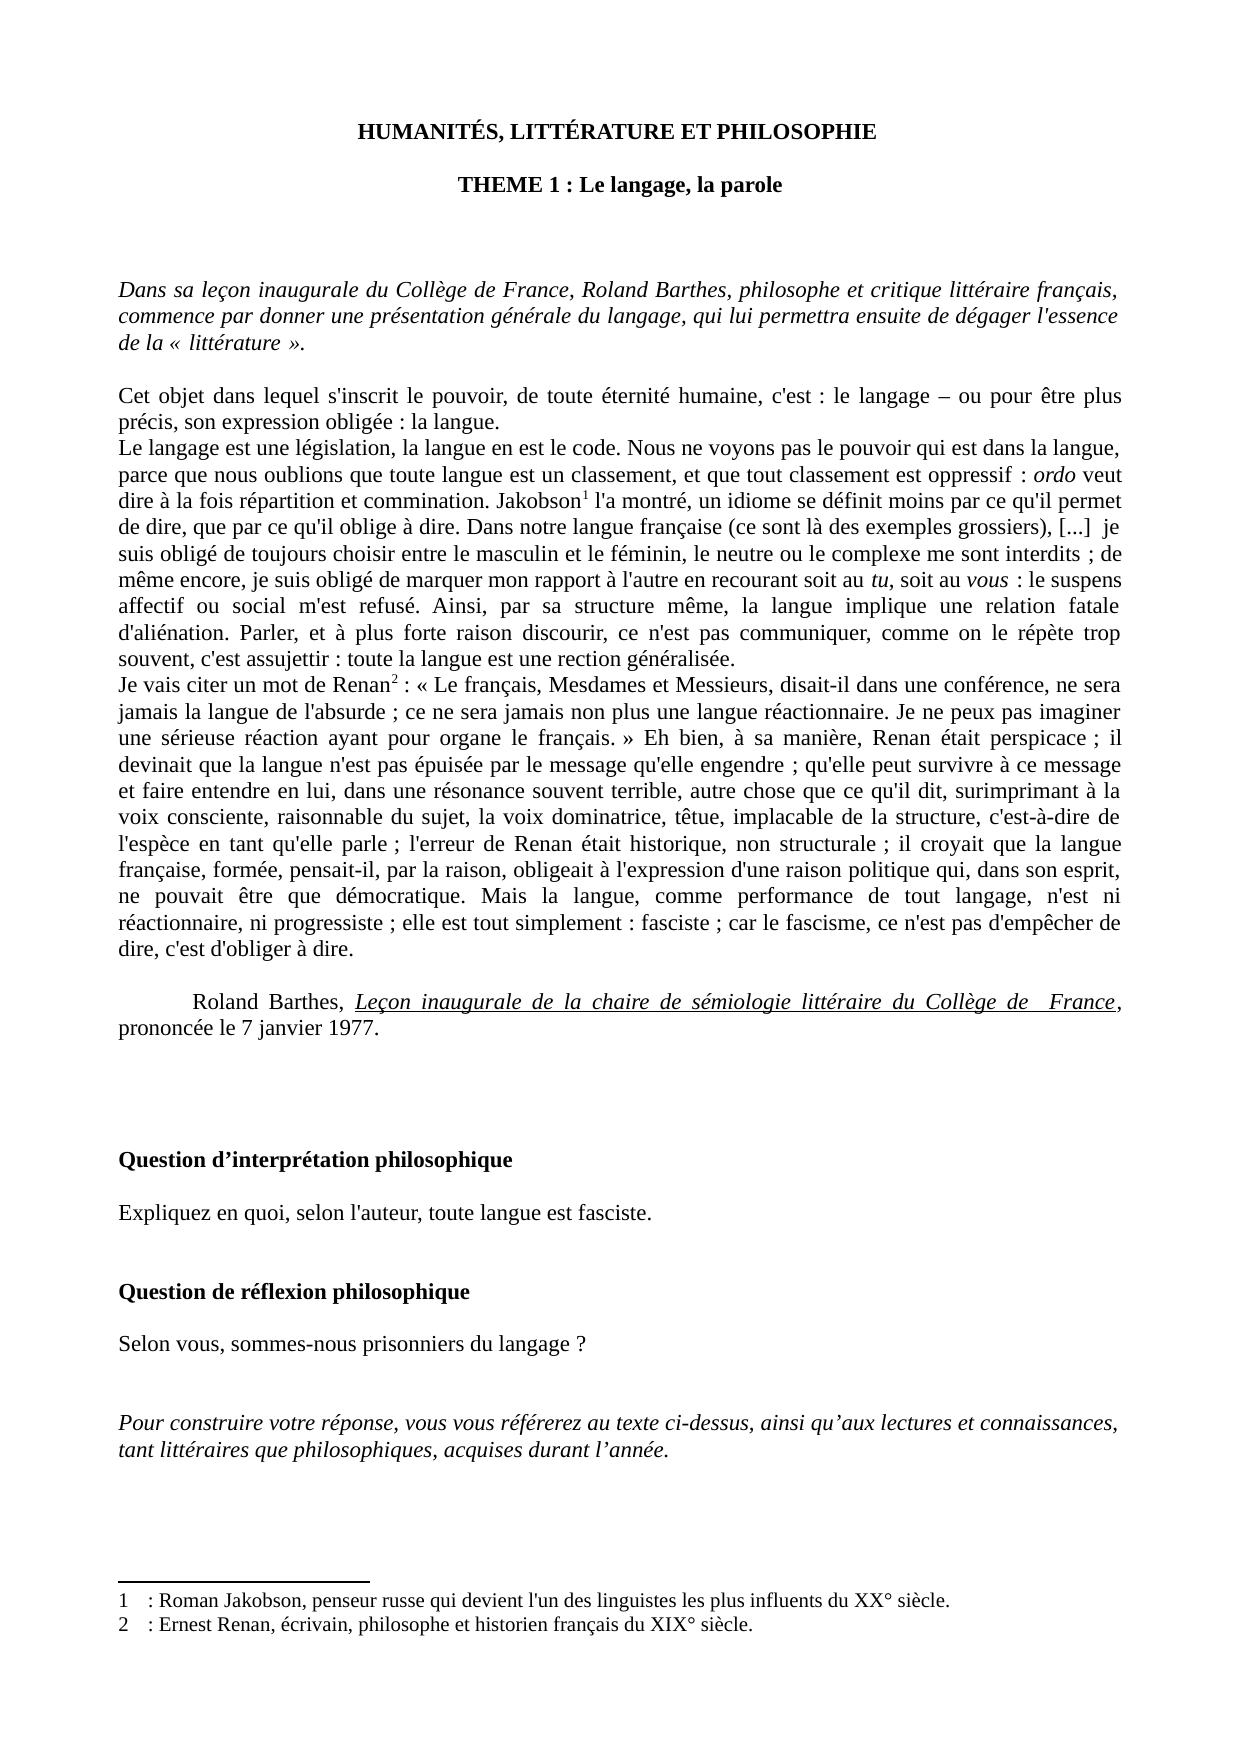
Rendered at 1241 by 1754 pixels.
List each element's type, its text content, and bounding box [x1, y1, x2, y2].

text Question d’interprétation philosophique [118, 1146, 1122, 1172]
text Pour construire votre réponse, vous vous référerez au texte ci-dessus, ainsi qu’aux lectures et connaissances, tant littéraires que philosophiques, acquises durant l’année. [118, 1409, 1122, 1462]
text Dans sa leçon inaugurale du Collège de France, Roland Barthes, philosophe et critique littéraire français, commence par donner une présentation générale du langage, qui lui permettra ensuite de dégager l'essence de la « littérature ». [118, 276, 1122, 355]
text THEME 1 : Le langage, la parole [118, 171, 1122, 197]
text Question de réflexion philosophique [118, 1278, 1122, 1304]
text Selon vous, sommes-nous prisonniers du langage ? [118, 1330, 1122, 1357]
text Cet objet dans lequel s'inscrit le pouvoir, de toute éternité humaine, c'est : le langage – ou pour être plus précis, son expression obligée : la langue. [118, 382, 1122, 434]
text Le langage est une législation, la langue en est le code. Nous ne voyons pas le pouvoir qui est dans la langue, parce que nous oublions que toute langue est un classement, et que tout classement est oppressif : ordo veut dire à la fois répartition et commination. Jakobson l'a montré, un idiome se définit moins par ce qu'il permet de dire, que par ce qu'il oblige à dire. Dans notre langue française (ce sont là des exemples grossiers), [...] je suis obligé de toujours choisir entre le masculin et le féminin, le neutre ou le complexe me sont interdits ; de même encore, je suis obligé de marquer mon rapport à l'autre en recourant soit au tu, soit au vous : le suspens affectif ou social m'est refusé. Ainsi, par sa structure même, la langue implique une relation fatale d'aliénation. Parler, et à plus forte raison discourir, ce n'est pas communiquer, comme on le répète trop souvent, c'est assujettir : toute la langue est une rection généralisée. [118, 434, 1122, 672]
text : Ernest Renan, écrivain, philosophe et historien français du XIX° siècle. [118, 1612, 1122, 1636]
text HUMANITÉS, LITTÉRATURE ET PHILOSOPHIE [118, 118, 1122, 144]
text Expliquez en quoi, selon l'auteur, toute langue est fasciste. [118, 1199, 1122, 1225]
text : Roman Jakobson, penseur russe qui devient l'un des linguistes les plus influents du XX° siècle. [118, 1588, 1122, 1612]
text Je vais citer un mot de Renan : « Le français, Mesdames et Messieurs, disait-il dans une conférence, ne sera jamais la langue de l'absurde ; ce ne sera jamais non plus une langue réactionnaire. Je ne peux pas imaginer une sérieuse réaction ayant pour organe le français. » Eh bien, à sa manière, Renan était perspicace ; il devinait que la langue n'est pas épuisée par le message qu'elle engendre ; qu'elle peut survivre à ce message et faire entendre en lui, dans une résonance souvent terrible, autre chose que ce qu'il dit, surimprimant à la voix consciente, raisonnable du sujet, la voix dominatrice, têtue, implacable de la structure, c'est-à-dire de l'espèce en tant qu'elle parle ; l'erreur de Renan était historique, non structurale ; il croyait que la langue française, formée, pensait-il, par la raison, obligeait à l'expression d'une raison politique qui, dans son esprit, ne pouvait être que démocratique. Mais la langue, comme performance de tout langage, n'est ni réactionnaire, ni progressiste ; elle est tout simplement : fasciste ; car le fascisme, ce n'est pas d'empêcher de dire, c'est d'obliger à dire. [118, 672, 1122, 961]
text Roland Barthes, Leçon inaugurale de la chaire de sémiologie littéraire du Collège de France, prononcée le 7 janvier 1977. [118, 988, 1122, 1041]
